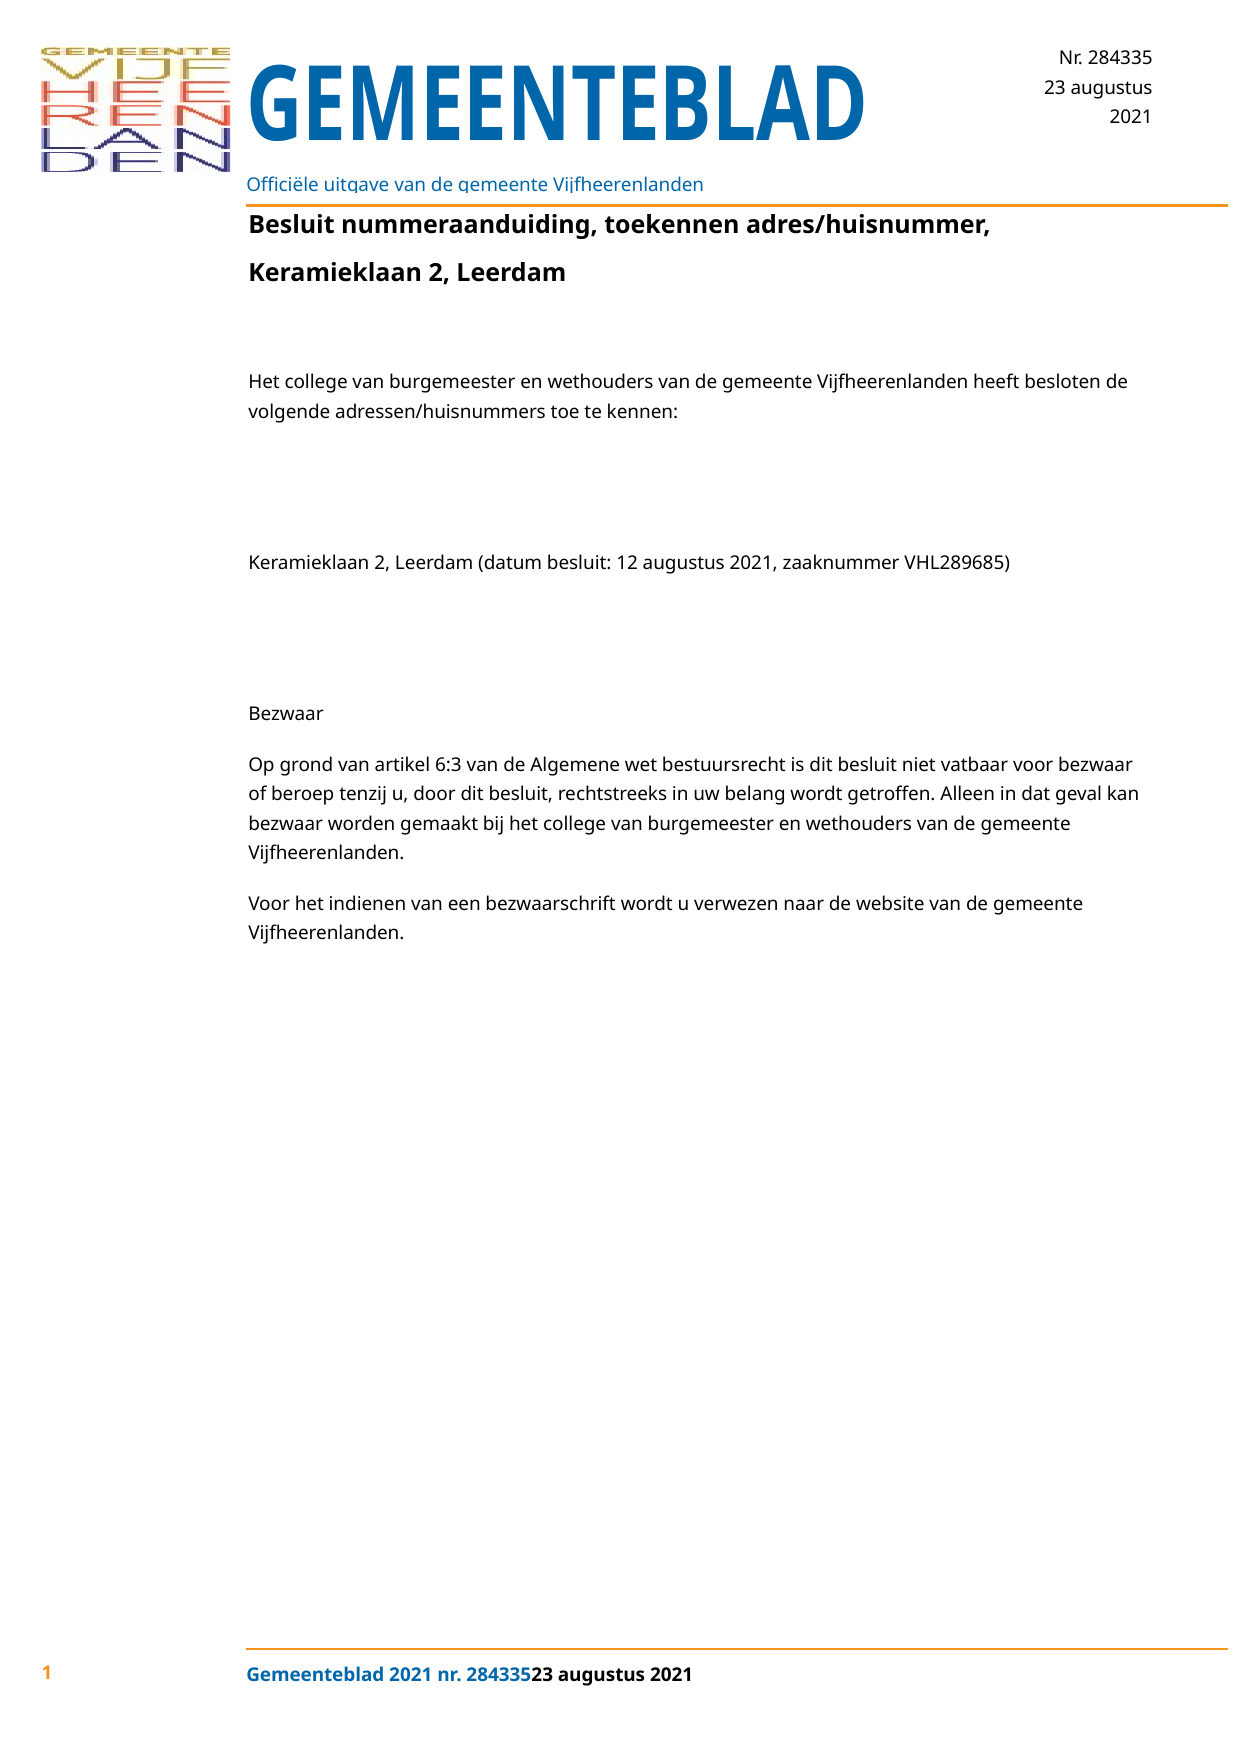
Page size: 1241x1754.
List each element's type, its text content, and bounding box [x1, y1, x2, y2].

text Voor het indienen van een bezwaarschrift wordt u verwezen naar de website van de gemeente Vijfheerenlanden. [248, 890, 1152, 945]
picture [41, 47, 231, 172]
text Besluit nummeraanduiding, toekennen adres/huisnummer, Keramieklaan 2, Leerdam [248, 207, 1152, 288]
text Op grond van artikel 6:3 van de Algemene wet bestuursrecht is dit besluit niet vatbaar voor bezwaar of beroep tenzij u, door dit besluit, rechtstreeks in uw belang wordt getroffen. Alleen in dat geval kan bezwaar worden gemaakt bij het college van burgemeester en wethouders van de gemeente Vijfheerenlanden. [248, 751, 1152, 865]
text Keramieklaan 2, Leerdam (datum besluit: 12 augustus 2021, zaaknummer VHL289685) [248, 549, 1152, 575]
text Het college van burgemeester en wethouders van de gemeente Vijfheerenlanden heeft besloten de volgende adressen/huisnummers toe te kennen: [248, 368, 1152, 424]
text Bezwaar [248, 700, 1152, 726]
